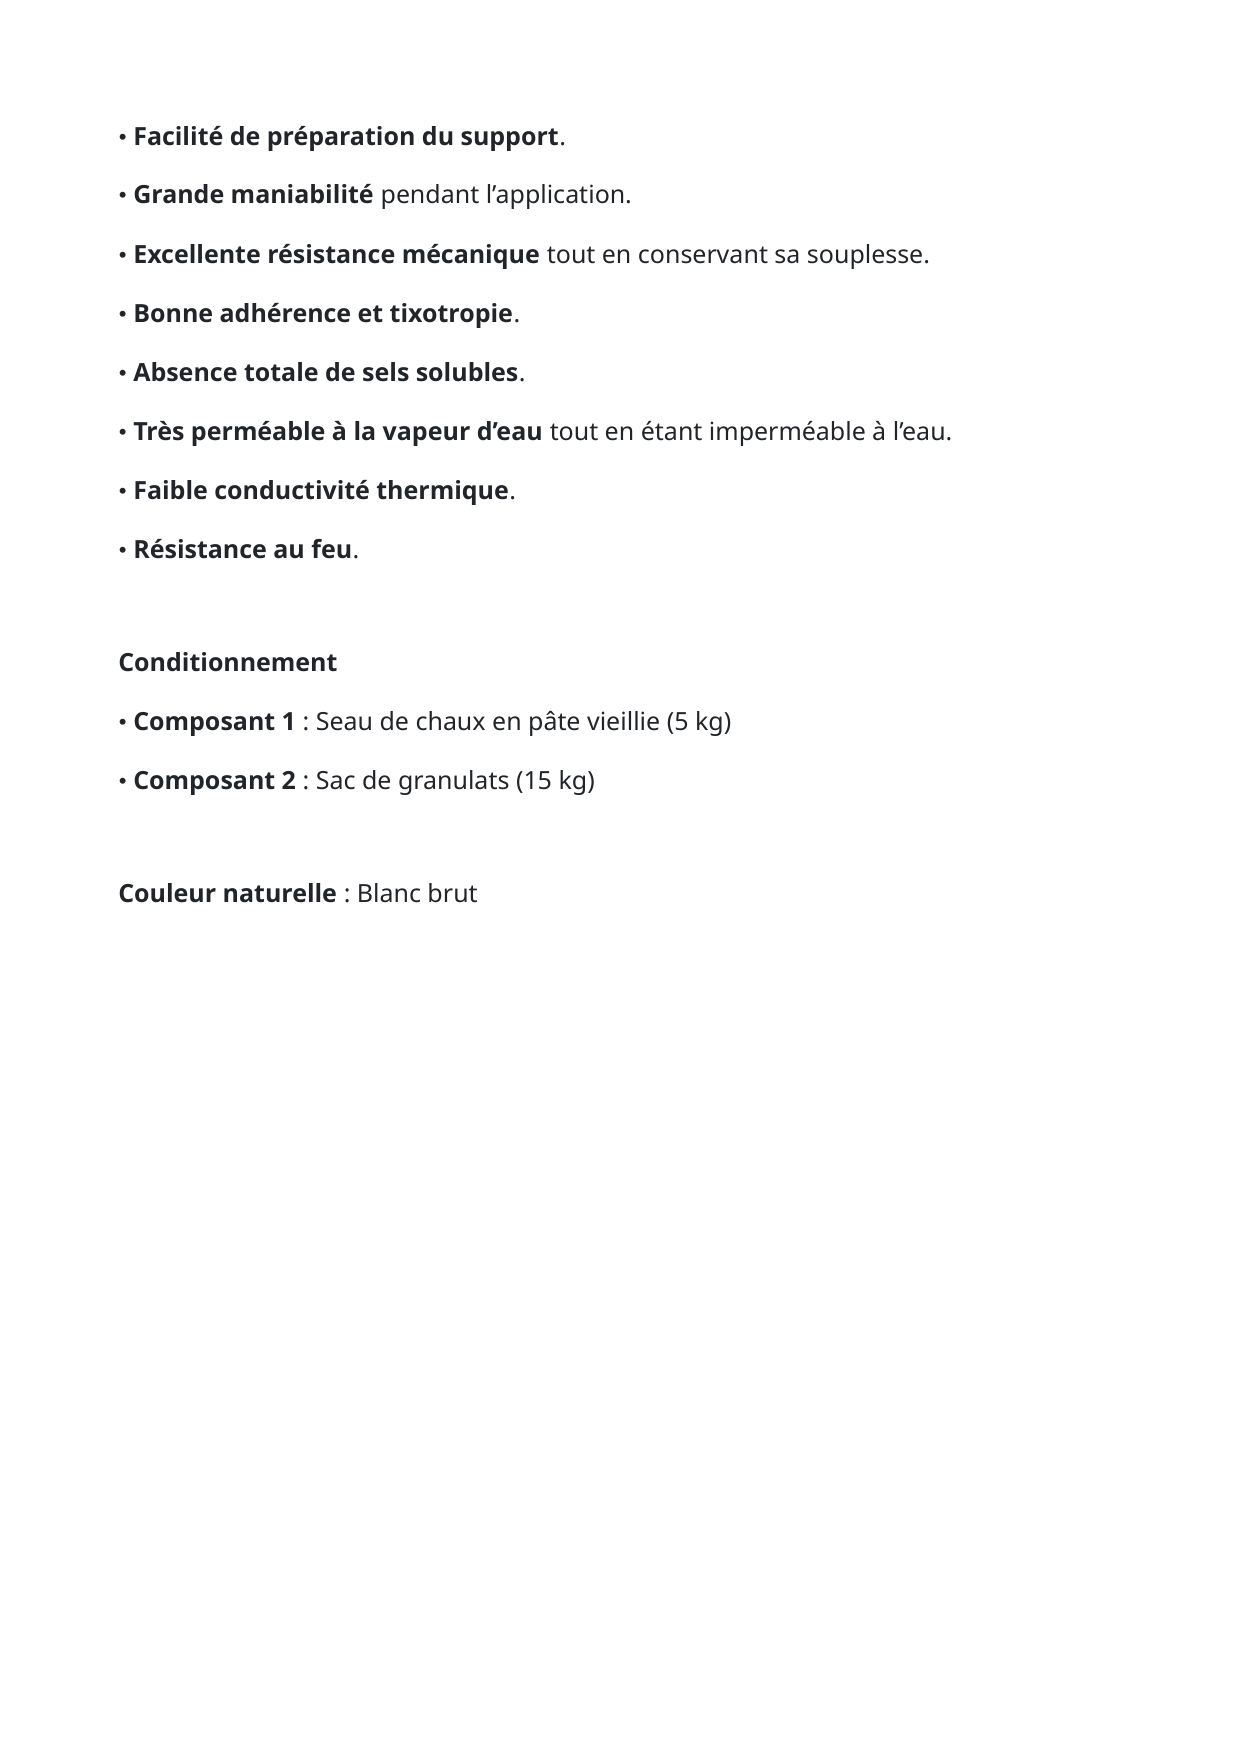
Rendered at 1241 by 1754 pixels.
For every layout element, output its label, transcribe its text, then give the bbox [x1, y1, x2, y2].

text • Résistance au feu. [118, 532, 1122, 566]
text • Composant 2 : Sac de granulats (15 kg) [118, 762, 1122, 797]
text • Très perméable à la vapeur d’eau tout en étant imperméable à l’eau. [118, 413, 1122, 447]
text Conditionnement [118, 644, 1122, 678]
text Couleur naturelle : Blanc brut [118, 875, 1122, 909]
text • Composant 1 : Seau de chaux en pâte vieillie (5 kg) [118, 703, 1122, 737]
text • Faible conductivité thermique. [118, 472, 1122, 507]
text • Bonne adhérence et tixotropie. [118, 295, 1122, 329]
text • Facilité de préparation du support. [118, 118, 1122, 152]
text • Grande maniabilité pendant l’application. [118, 177, 1122, 211]
text • Excellente résistance mécanique tout en conservant sa souplesse. [118, 236, 1122, 270]
text • Absence totale de sels solubles. [118, 354, 1122, 388]
